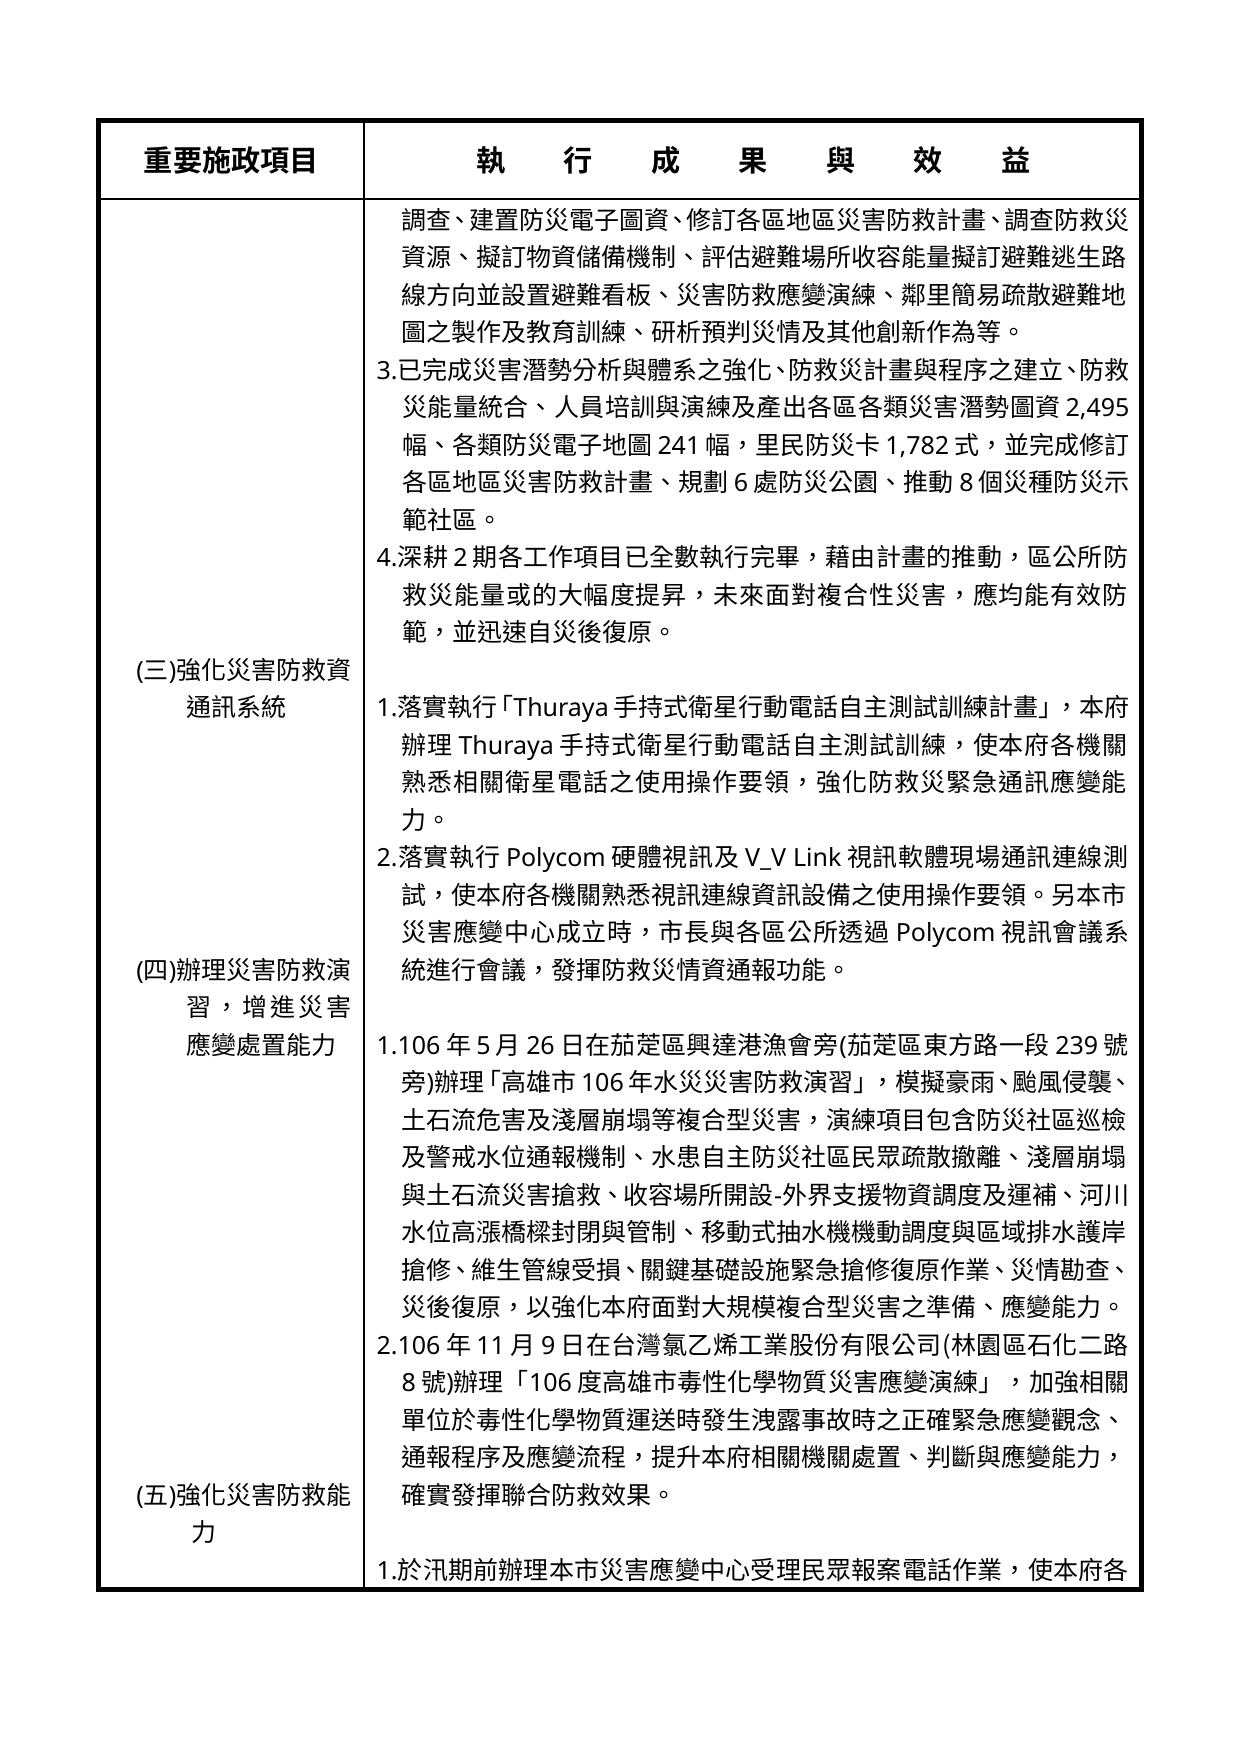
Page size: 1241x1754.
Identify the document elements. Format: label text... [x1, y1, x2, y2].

table_cell 調查、建置防災電子圖資、修訂各區地區災害防救計畫、調查防救災資源、擬訂物資儲備機制、評估避難場所收容能量擬訂避難逃生路線方向並設置避難看板、災害防救應變演練、鄰里簡易疏散避難地圖之製作及教育訓練、研析預判災情及其他創新作為等。 3.已完成災害潛勢分析與體系之強化、防救災計畫與程序之建立、防救災能量統合、人員培訓與演練及產出各區各類災害潛勢圖資2,495幅、各類防災電子地圖241幅，里民防災卡1,782式，並完成修訂各區地區災害防救計畫、規劃6處防災公園、推動8個災種防災示範社區。 4.深耕2期各工作項目已全數執行完畢，藉由計畫的推動，區公所防救災能量或的大幅度提昇，未來面對複合性災害，應均能有效防範，並迅速自災後復原。 1.落實執行「Thuraya手持式衛星行動電話自主測試訓練計畫」，本府辦理Thuraya手持式衛星行動電話自主測試訓練，使本府各機關熟悉相關衛星電話之使用操作要領，強化防救災緊急通訊應變能力。 2.落實執行Polycom硬體視訊及V_V Link視訊軟體現場通訊連線測試，使本府各機關熟悉視訊連線資訊設備之使用操作要領。另本市災害應變中心成立時，市長與各區公所透過Polycom視訊會議系統進行會議，發揮防救災情資通報功能。 1.106年5月26日在茄萣區興達港漁會旁(茄萣區東方路一段239號旁)辦理「高雄市106年水災災害防救演習」，模擬豪雨、颱風侵襲、土石流危害及淺層崩塌等複合型災害，演練項目包含防災社區巡檢及警戒水位通報機制、水患自主防災社區民眾疏散撤離、淺層崩塌與土石流災害搶救、收容場所開設-外界支援物資調度及運補、河川水位高漲橋樑封閉與管制、移動式抽水機機動調度與區域排水護岸搶修、維生管線受損、關鍵基礎設施緊急搶修復原作業、災情勘查、災後復原，以強化本府面對大規模複合型災害之準備、應變能力。 2.106年11月9日在台灣氯乙烯工業股份有限公司(林園區石化二路8號)辦理「106度高雄市毒性化學物質災害應變演練」，加強相關單位於毒性化學物質運送時發生洩露事故時之正確緊急應變觀念、通報程序及應變流程，提升本府相關機關處置、判斷與應變能力，確實發揮聯合防救效果。 1.於汛期前辦理本市災害應變中心受理民眾報案電話作業，使本府各 [365, 200, 1139, 1587]
table_header 重要施政項目 [101, 123, 363, 198]
table_cell (三)強化災害防救資通訊系統 (四)辦理災害防救演習，增進災害應變處置能力 (五)強化災害防救能力 [101, 200, 363, 1587]
table_header 執 行 成 果 與 效 益 [365, 123, 1139, 198]
